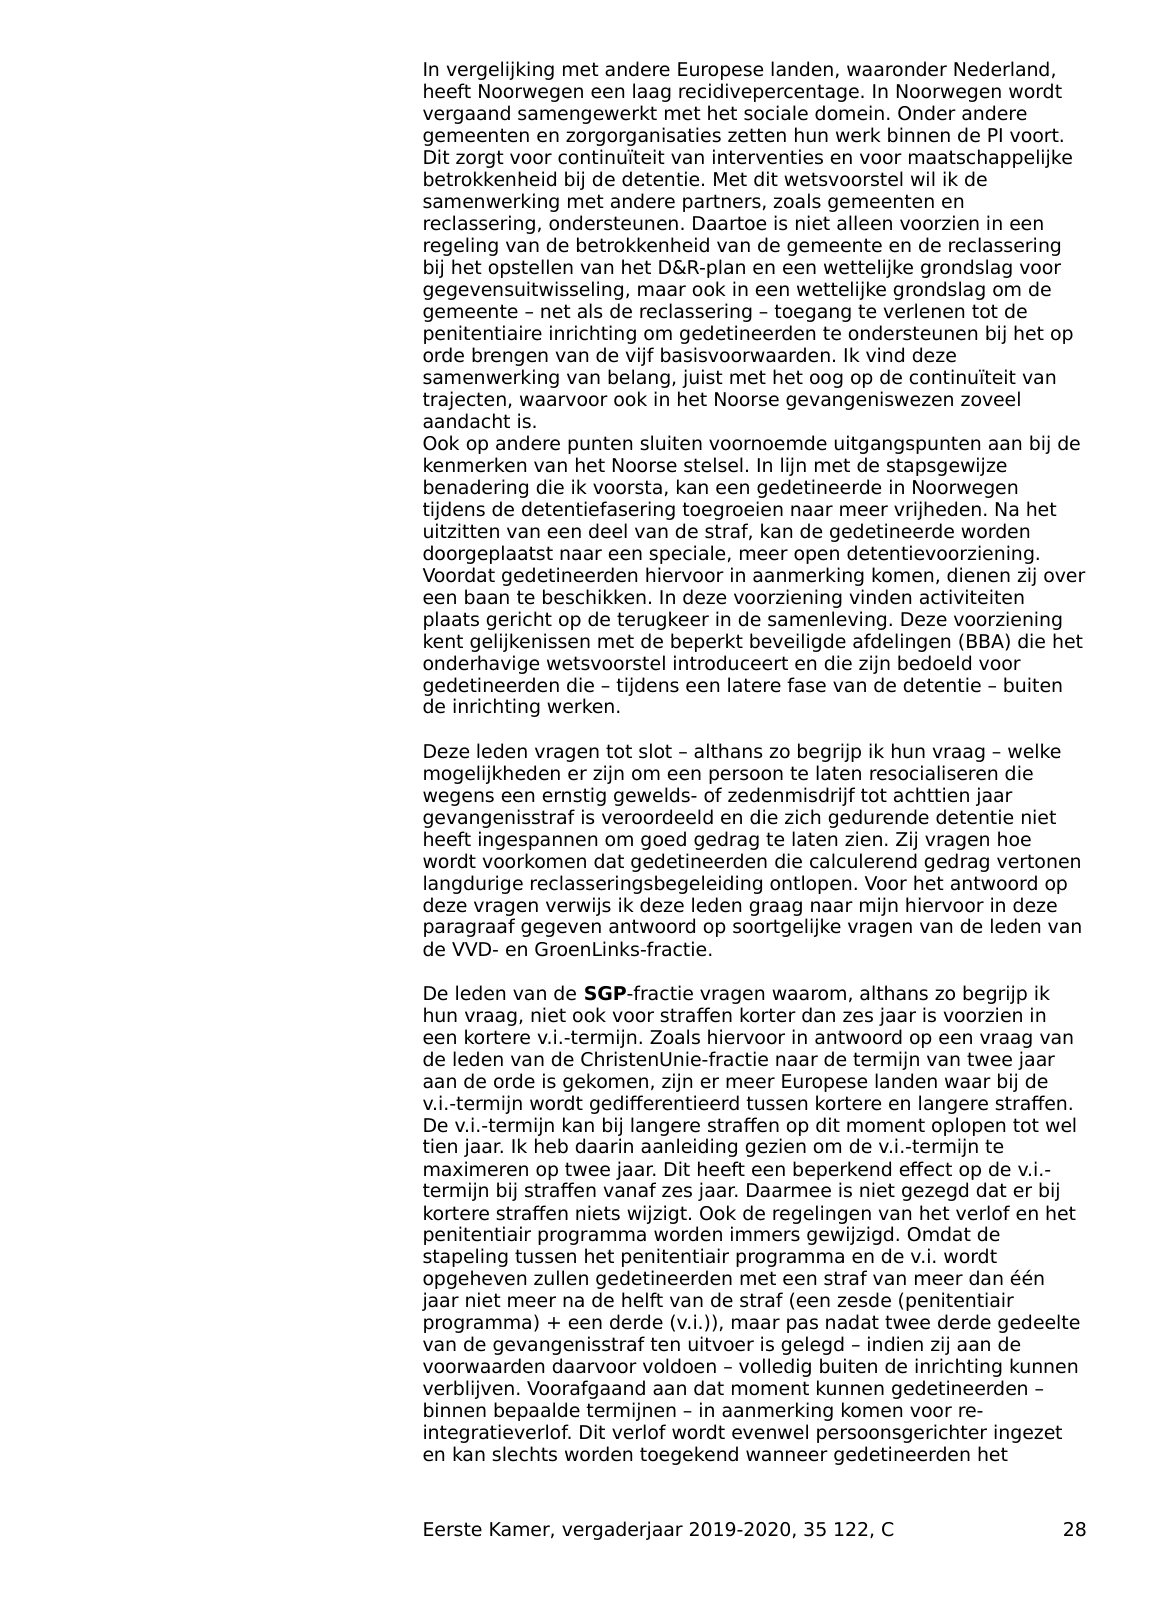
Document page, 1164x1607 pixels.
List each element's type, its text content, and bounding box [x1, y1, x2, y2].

text Deze leden vragen tot slot – althans zo begrijp ik hun vraag – welke mogelijkheden er zijn om een persoon te laten resocialiseren die wegens een ernstig gewelds- of zedenmisdrijf tot achttien jaar gevangenisstraf is veroordeeld en die zich gedurende detentie niet heeft ingespannen om goed gedrag te laten zien. Zij vragen hoe wordt voorkomen dat gedetineerden die calculerend gedrag vertonen langdurige reclasseringsbegeleiding ontlopen. Voor het antwoord op deze vragen verwijs ik deze leden graag naar mijn hiervoor in deze paragraaf gegeven antwoord op soortgelijke vragen van de leden van de VVD- en GroenLinks-fractie. [422, 741, 1087, 960]
text Ook op andere punten sluiten voornoemde uitgangspunten aan bij de kenmerken van het Noorse stelsel. In lijn met de stapsgewijze benadering die ik voorsta, kan een gedetineerde in Noorwegen tijdens de detentiefasering toegroeien naar meer vrijheden. Na het uitzitten van een deel van de straf, kan de gedetineerde worden doorgeplaatst naar een speciale, meer open detentievoorziening. Voordat gedetineerden hiervoor in aanmerking komen, dienen zij over een baan te beschikken. In deze voorziening vinden activiteiten plaats gericht op de terugkeer in de samenleving. Deze voorziening kent gelijkenissen met de beperkt beveiligde afdelingen (BBA) die het onderhavige wetsvoorstel introduceert en die zijn bedoeld voor gedetineerden die – tijdens een latere fase van de detentie – buiten de inrichting werken. [422, 433, 1087, 718]
text De leden van de SGP-fractie vragen waarom, althans zo begrijp ik hun vraag, niet ook voor straffen korter dan zes jaar is voorzien in een kortere v.i.-termijn. Zoals hiervoor in antwoord op een vraag van de leden van de ChristenUnie-fractie naar de termijn van twee jaar aan de orde is gekomen, zijn er meer Europese landen waar bij de v.i.-termijn wordt gedifferentieerd tussen kortere en langere straffen. De v.i.-termijn kan bij langere straffen op dit moment oplopen tot wel tien jaar. Ik heb daarin aanleiding gezien om de v.i.-termijn te maximeren op twee jaar. Dit heeft een beperkend effect op de v.i.-termijn bij straffen vanaf zes jaar. Daarmee is niet gezegd dat er bij kortere straffen niets wijzigt. Ook de regelingen van het verlof en het penitentiair programma worden immers gewijzigd. Omdat de stapeling tussen het penitentiair programma en de v.i. wordt opgeheven zullen gedetineerden met een straf van meer dan één jaar niet meer na de helft van de straf (een zesde (penitentiair programma) + een derde (v.i.)), maar pas nadat twee derde gedeelte van de gevangenisstraf ten uitvoer is gelegd – indien zij aan de voorwaarden daarvoor voldoen – volledig buiten de inrichting kunnen verblijven. Voorafgaand aan dat moment kunnen gedetineerden – binnen bepaalde termijnen – in aanmerking komen voor re-integratieverlof. Dit verlof wordt evenwel persoonsgerichter ingezet en kan slechts worden toegekend wanneer gedetineerden het [422, 983, 1087, 1466]
text In vergelijking met andere Europese landen, waaronder Nederland, heeft Noorwegen een laag recidivepercentage. In Noorwegen wordt vergaand samengewerkt met het sociale domein. Onder andere gemeenten en zorgorganisaties zetten hun werk binnen de PI voort. Dit zorgt voor continuïteit van interventies en voor maatschappelijke betrokkenheid bij de detentie. Met dit wetsvoorstel wil ik de samenwerking met andere partners, zoals gemeenten en reclassering, ondersteunen. Daartoe is niet alleen voorzien in een regeling van de betrokkenheid van de gemeente en de reclassering bij het opstellen van het D&R-plan en een wettelijke grondslag voor gegevensuitwisseling, maar ook in een wettelijke grondslag om de gemeente – net als de reclassering – toegang te verlenen tot de penitentiaire inrichting om gedetineerden te ondersteunen bij het op orde brengen van de vijf basisvoorwaarden. Ik vind deze samenwerking van belang, juist met het oog op de continuïteit van trajecten, waarvoor ook in het Noorse gevangeniswezen zoveel aandacht is. [422, 59, 1087, 433]
